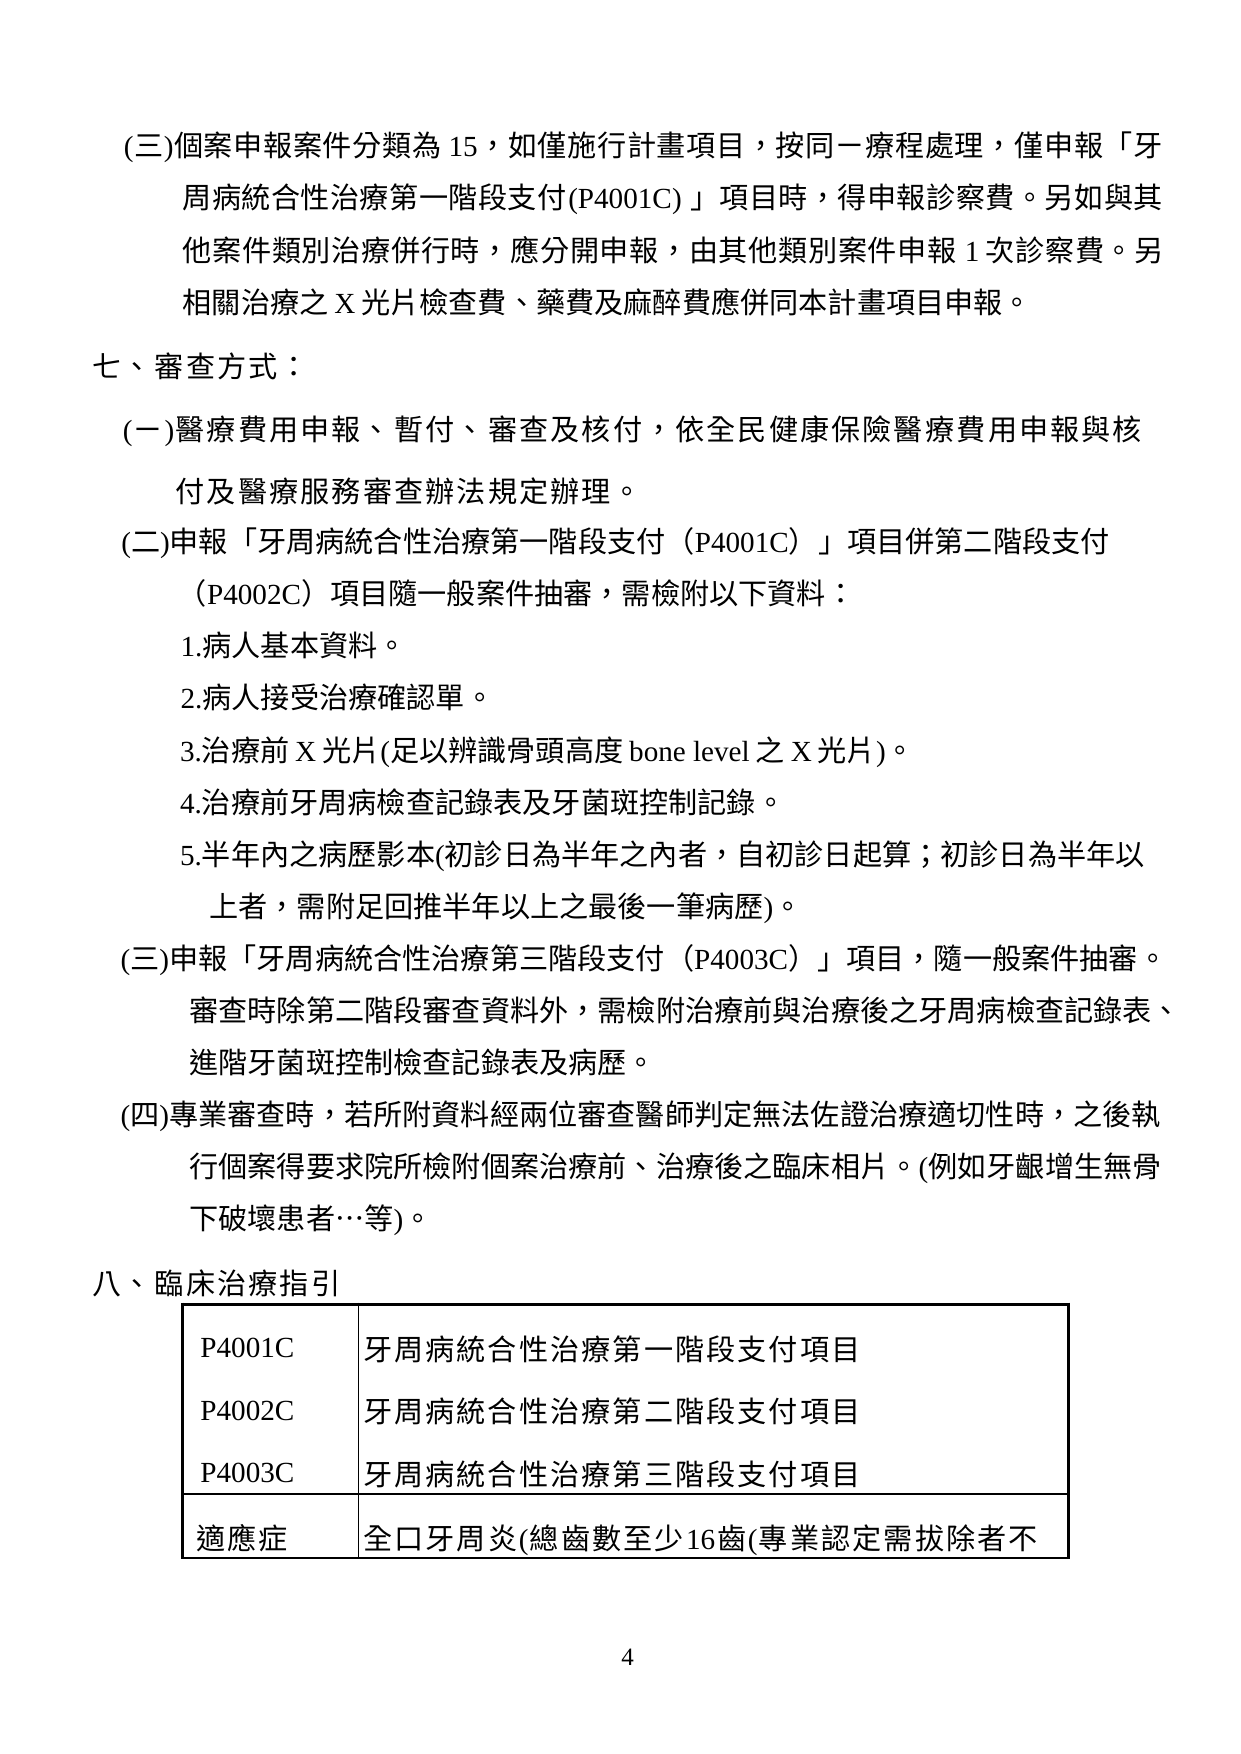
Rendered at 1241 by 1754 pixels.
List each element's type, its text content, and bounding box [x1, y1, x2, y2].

table_header 牙周病統合性治療第一階段支付項目 牙周病統合性治療第二階段支付項目 牙周病統合性治療第三階段支付項目 [359, 1306, 1067, 1493]
table_cell 全口牙周炎(總齒數至少16齒(專業認定需拔除者不 [359, 1495, 1067, 1557]
text 八、臨床治療指引 [91, 1240, 1164, 1303]
table_header P4001C P4002C P4003C [184, 1306, 358, 1493]
text 3.治療前X光片(足以辨識骨頭高度bone level之X光片)。 [180, 719, 1164, 771]
table_cell 適應症 [184, 1495, 358, 1557]
text 4.治療前牙周病檢查記錄表及牙菌斑控制記錄。 [180, 771, 1164, 823]
text (二)申報「牙周病統合性治療第一階段支付（P4001C）」項目併第二階段支付（P4002C）項目隨一般案件抽審，需檢附以下資料： [121, 511, 1164, 615]
text 1.病人基本資料。 [180, 615, 1164, 667]
text 七、審查方式： [91, 323, 1164, 386]
text (ㄧ)醫療費用申報、暫付、審查及核付，依全民健康保險醫療費用申報與核付及醫療服務審查辦法規定辦理。 [120, 386, 1164, 511]
text (三)申報「牙周病統合性治療第三階段支付（P4003C）」項目，隨一般案件抽審。審查時除第二階段審查資料外，需檢附治療前與治療後之牙周病檢查記錄表、進階牙菌斑控制檢查記錄表及病歷。 [120, 928, 1164, 1084]
text (三)個案申報案件分類為15，如僅施行計畫項目，按同ㄧ療程處理，僅申報「牙周病統合性治療第一階段支付(P4001C) 」項目時，得申報診察費。另如與其他案件類別治療併行時，應分開申報，由其他類別案件申報1次診察費。另相關治療之X光片檢查費、藥費及麻醉費應併同本計畫項目申報。 [123, 115, 1164, 323]
text 2.病人接受治療確認單。 [180, 667, 1164, 719]
text (四)專業審查時，若所附資料經兩位審查醫師判定無法佐證治療適切性時，之後執行個案得要求院所檢附個案治療前、治療後之臨床相片。(例如牙齦增生無骨下破壞患者…等)。 [120, 1084, 1164, 1240]
text 5.半年內之病歷影本(初診日為半年之內者，自初診日起算；初診日為半年以上者，需附足回推半年以上之最後一筆病歷)。 [180, 823, 1164, 928]
